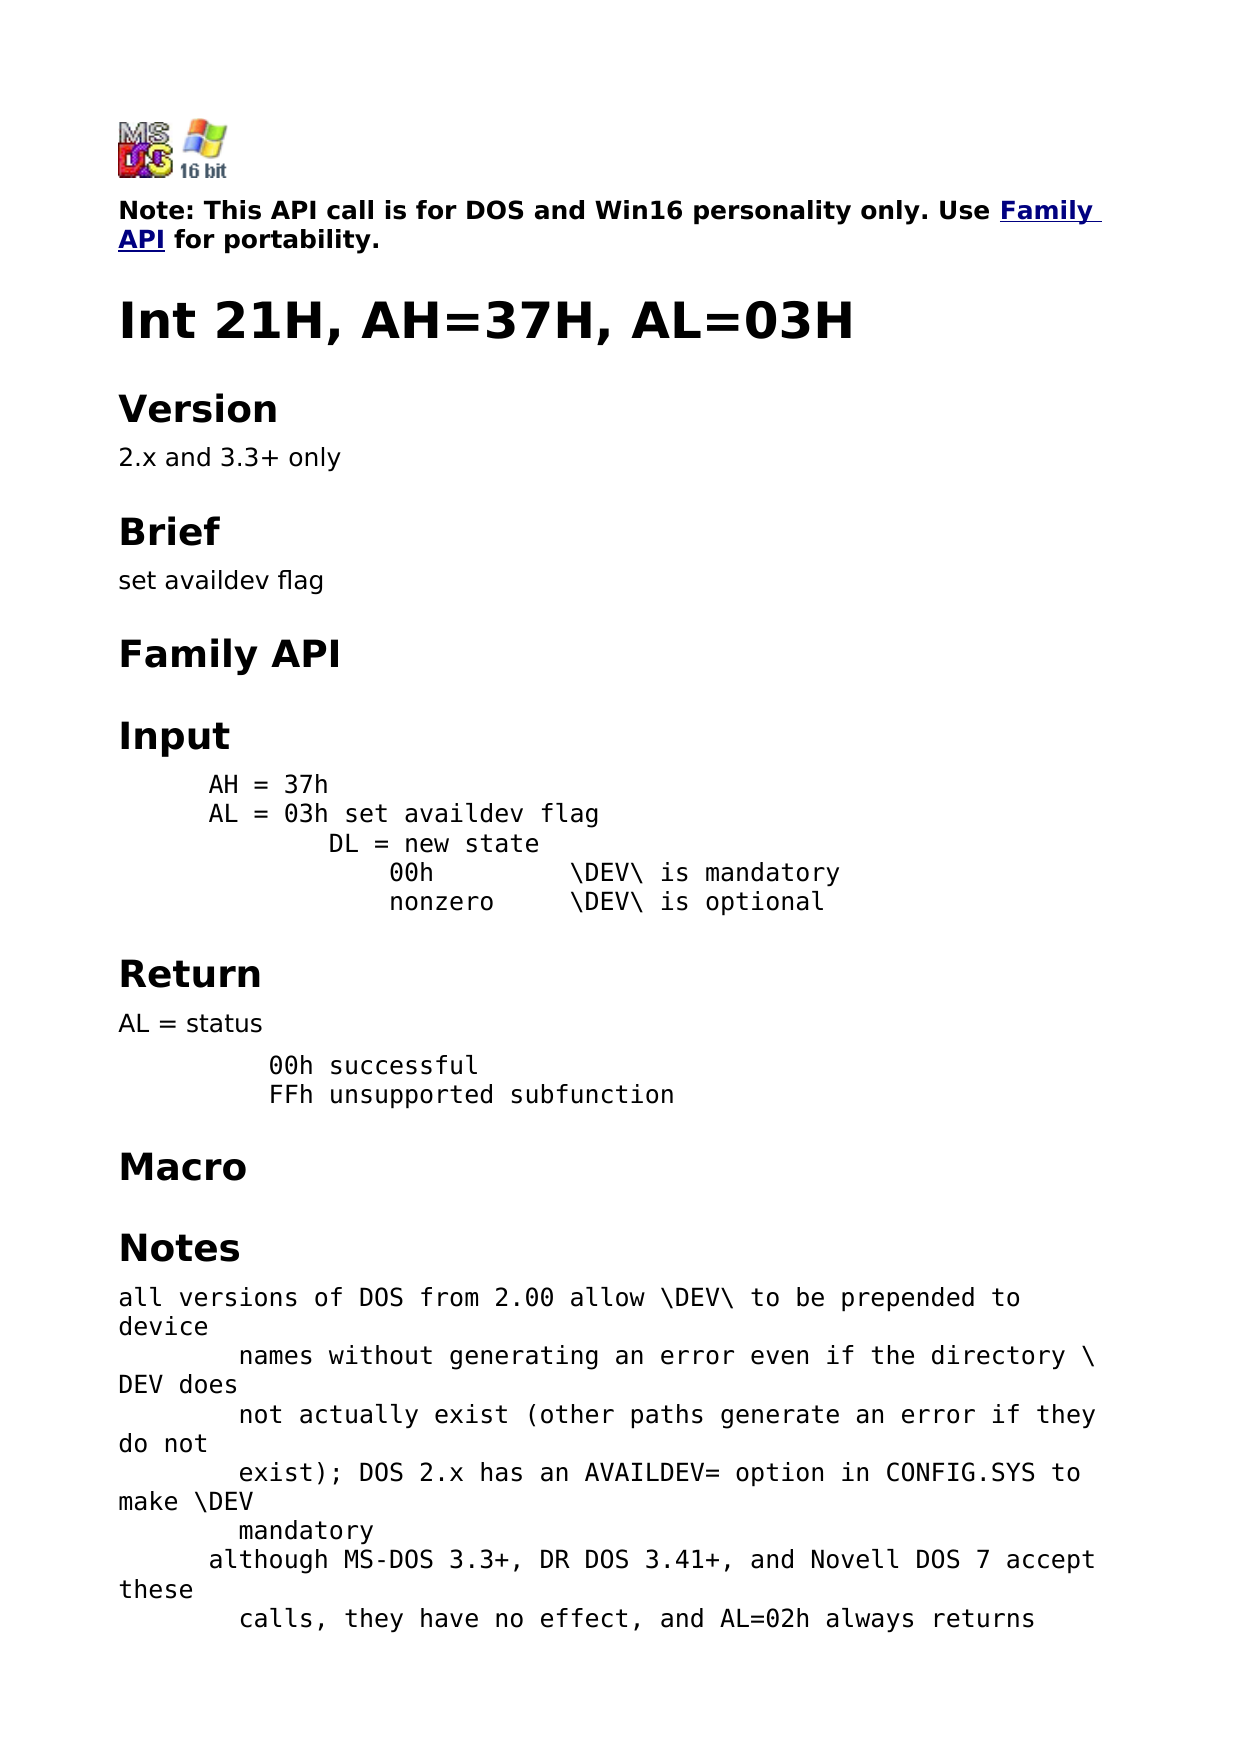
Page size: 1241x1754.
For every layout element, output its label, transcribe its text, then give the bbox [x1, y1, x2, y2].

text 00h successful FFh unsupported subfunction [118, 1051, 1122, 1109]
text set availdev flag [118, 566, 1122, 596]
subtitle Brief [118, 510, 1122, 554]
subtitle Int 21H, AH=37H, AL=03H [118, 292, 1122, 350]
text 2.x and 3.3+ only [118, 444, 1122, 473]
subtitle Notes [118, 1227, 1122, 1271]
subtitle Return [118, 953, 1122, 997]
subtitle Input [118, 714, 1122, 758]
text AL = status [118, 1009, 1122, 1038]
text Note: This API call is for DOS and Win16 personality only. Use Family API for portability. [118, 196, 1122, 254]
text all versions of DOS from 2.00 allow \DEV\ to be prepended to device names without generating an error even if the directory \DEV does not actually exist (other paths generate an error if they do not exist); DOS 2.x has an AVAILDEV= option in CONFIG.SYS to make \DEV mandatory although MS-DOS 3.3+, DR DOS 3.41+, and Novell DOS 7 accept these calls, they have no effect, and AL=02h always returns [118, 1283, 1122, 1633]
subtitle Family API [118, 633, 1122, 677]
subtitle Version [118, 387, 1122, 431]
picture [180, 118, 228, 178]
text AH = 37h AL = 03h set availdev flag DL = new state 00h \DEV\ is mandatory nonzero \DEV\ is optional [118, 770, 1122, 916]
picture [118, 122, 173, 178]
subtitle Macro [118, 1146, 1122, 1189]
